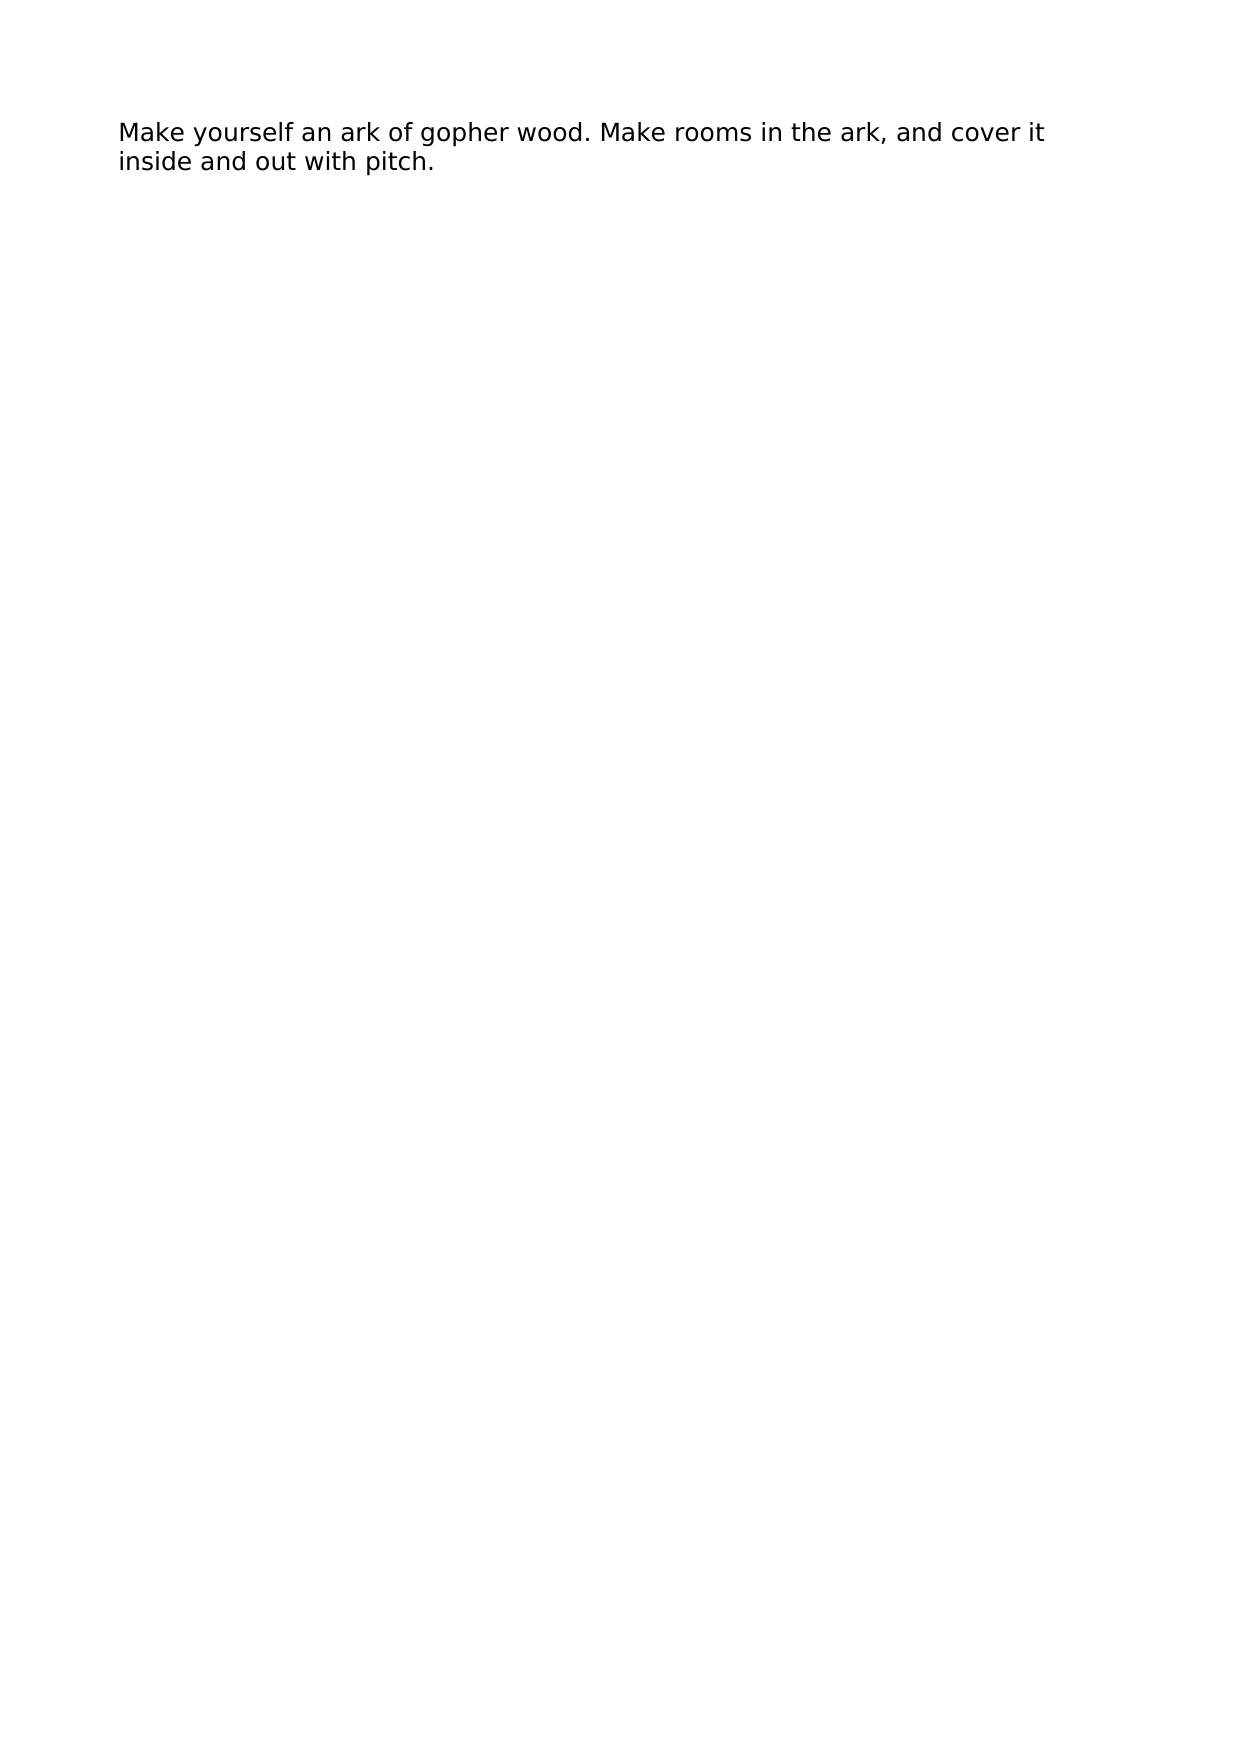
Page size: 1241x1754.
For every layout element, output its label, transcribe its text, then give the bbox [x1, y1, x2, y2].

text Make yourself an ark of gopher wood. Make rooms in the ark, and cover it inside and out with pitch. [118, 118, 1122, 176]
